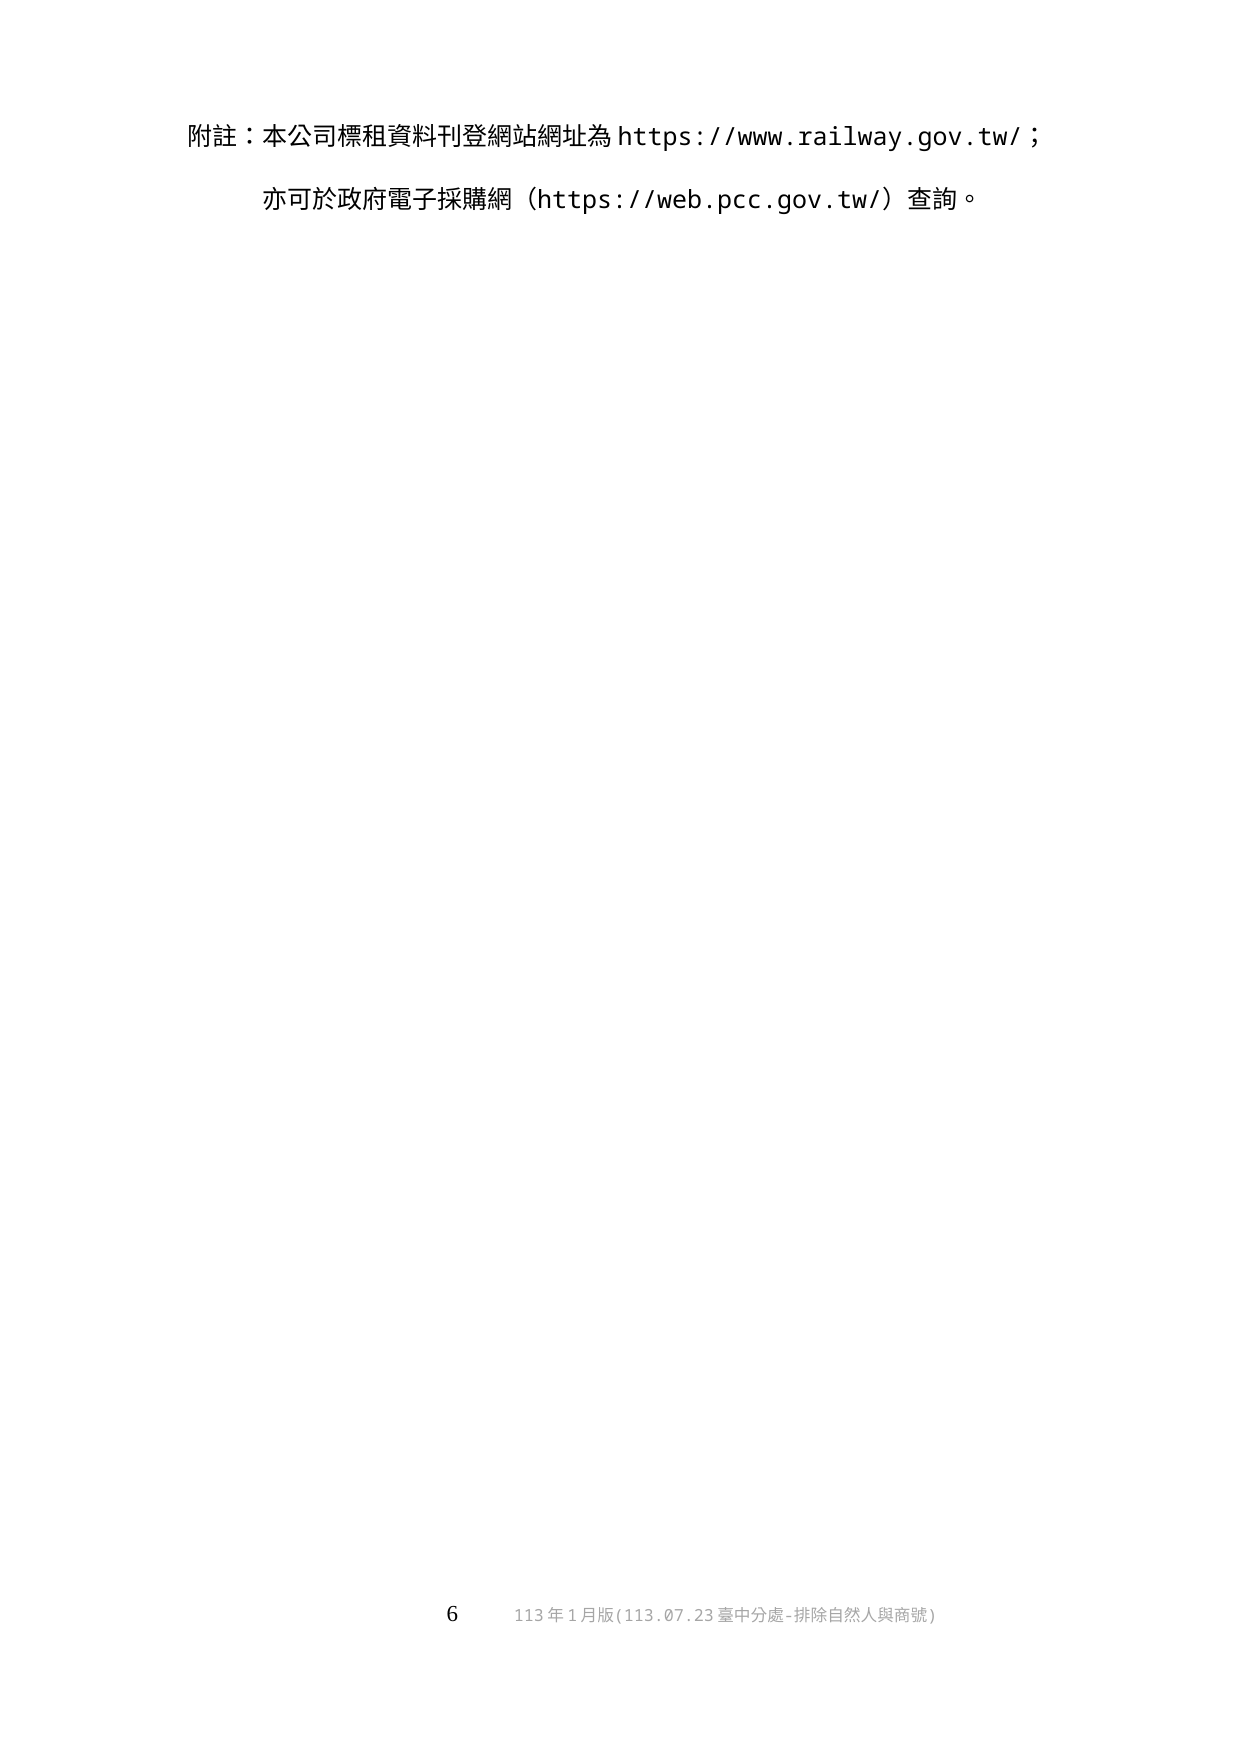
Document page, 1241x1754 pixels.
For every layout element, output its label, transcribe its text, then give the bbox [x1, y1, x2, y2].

text 附註：本公司標租資料刊登網站網址為https://www.railway.gov.tw/；亦可於政府電子採購網（https://web.pcc.gov.tw/）查詢。 [187, 93, 1053, 218]
